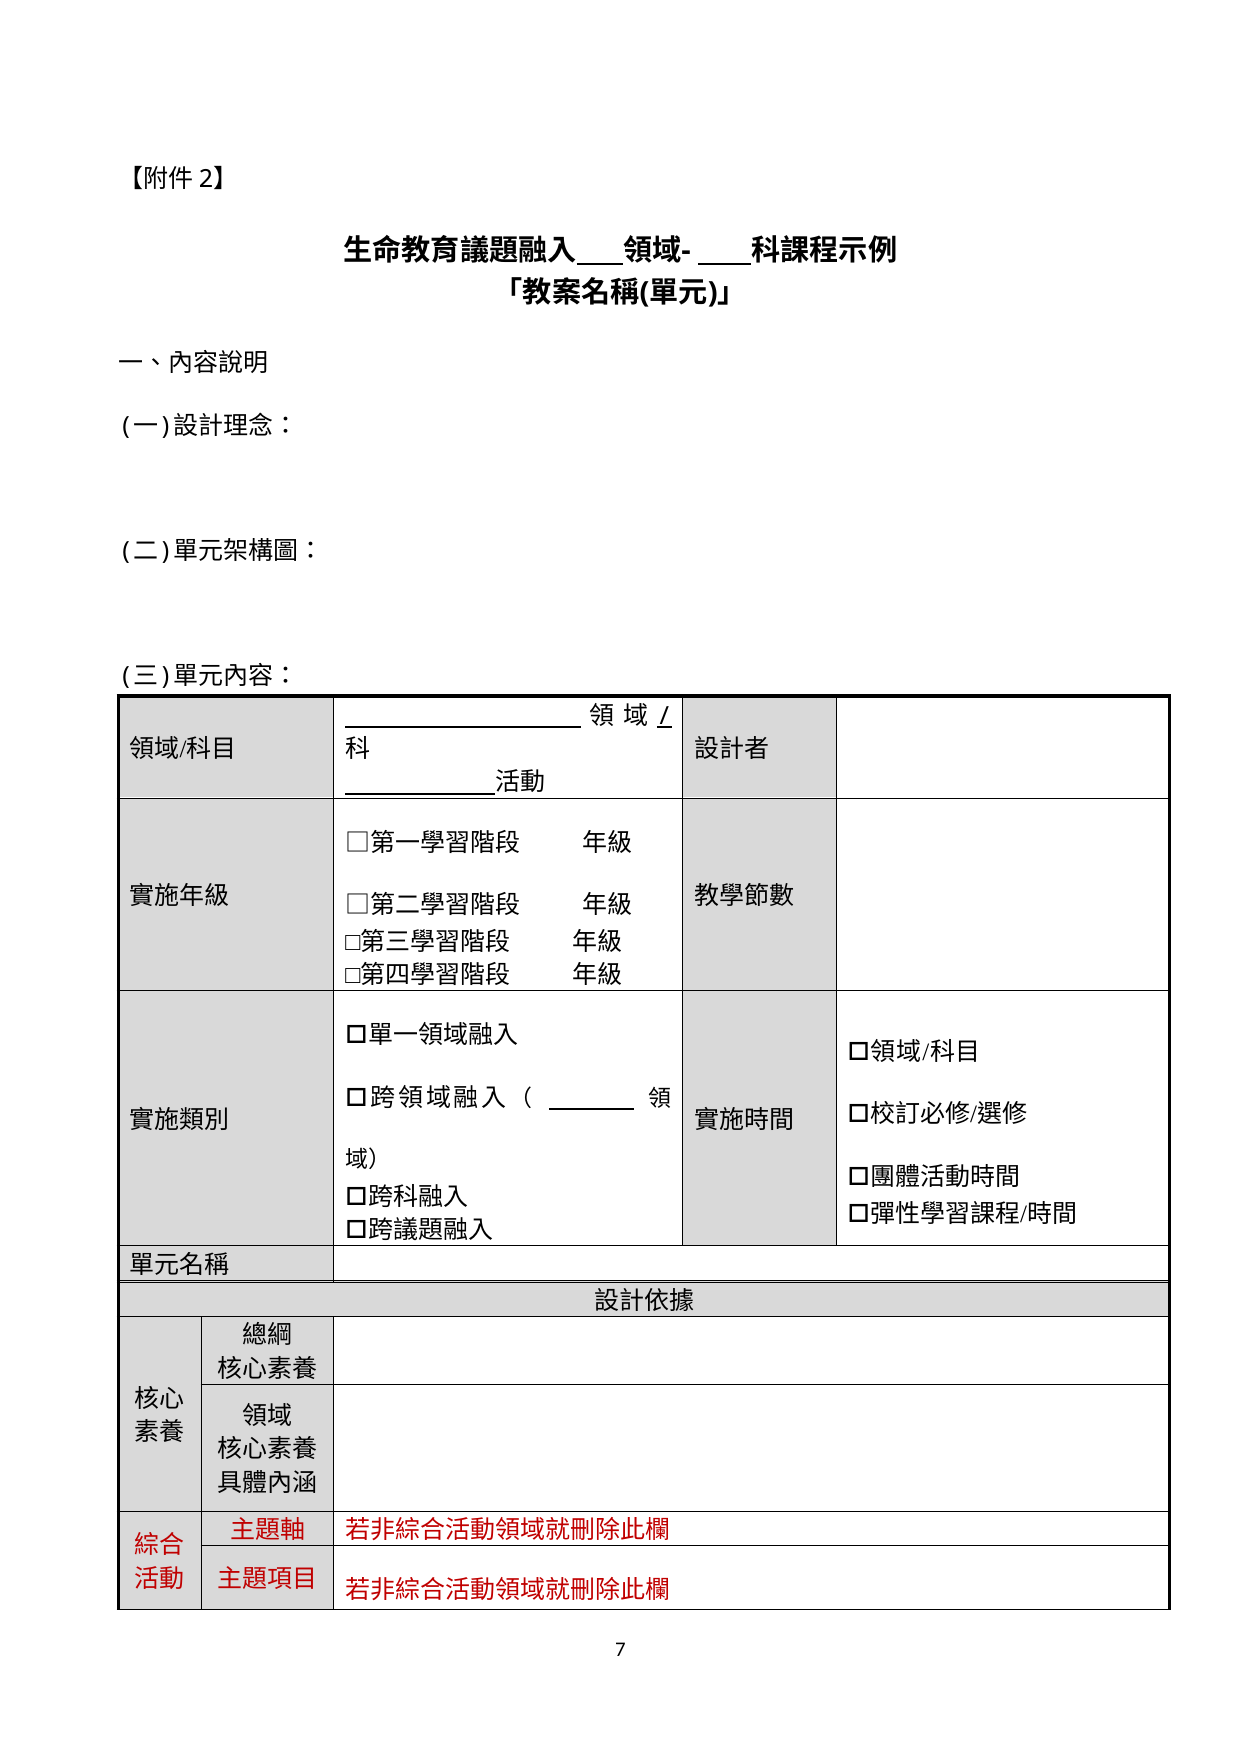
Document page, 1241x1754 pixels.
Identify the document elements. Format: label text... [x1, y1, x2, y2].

table_header 設計者 [683, 698, 836, 797]
table_cell [334, 1385, 1168, 1511]
table_cell [334, 1246, 1168, 1280]
table_cell 綜合 活動 [120, 1512, 201, 1609]
text (二)單元架構圖： [118, 507, 1122, 569]
table_cell □第一學習階段 年級 □第二學習階段 年級 □第三學習階段 年級 □第四學習階段 年級 [334, 799, 682, 990]
table_cell 若非綜合活動領域就刪除此欄 [334, 1546, 1168, 1609]
table_cell 若非綜合活動領域就刪除此欄 [334, 1512, 1168, 1545]
table_header 領域/ 科 活動 [334, 698, 682, 797]
table_cell 領域/科目 校訂必修/選修 團體活動時間 彈性學習課程/時間 [837, 991, 1168, 1245]
table_cell 教學節數 [683, 799, 836, 990]
text 「教案名稱(單元)」 [118, 268, 1122, 311]
table_cell 實施時間 [683, 991, 836, 1245]
text (三)單元內容： [118, 632, 1122, 694]
table_cell 核心 素養 [120, 1317, 201, 1511]
table_cell 主題軸 [202, 1512, 333, 1545]
text (一)設計理念： [118, 382, 1122, 444]
table_header 領域/科目 [120, 698, 333, 797]
table_cell 實施年級 [120, 799, 333, 990]
table_cell 單元名稱 [120, 1246, 333, 1280]
table_cell 設計依據 [120, 1283, 1168, 1316]
table_cell [334, 1317, 1168, 1384]
table_cell 總綱 核心素養 [202, 1317, 333, 1384]
table_cell 主題項目 [202, 1546, 333, 1609]
table_cell 實施類別 [120, 991, 333, 1245]
table_cell [837, 799, 1168, 990]
text 一、內容說明 [118, 319, 1122, 382]
table_header [837, 698, 1168, 797]
text 【附件2】 [118, 135, 1122, 197]
table_cell 領域 核心素養 具體內涵 [202, 1385, 333, 1511]
text 生命教育議題融入 領域- 科課程示例 [118, 206, 1122, 268]
table_cell 單一領域融入 跨領域融入（ 領域） 跨科融入 跨議題融入 [334, 991, 682, 1245]
